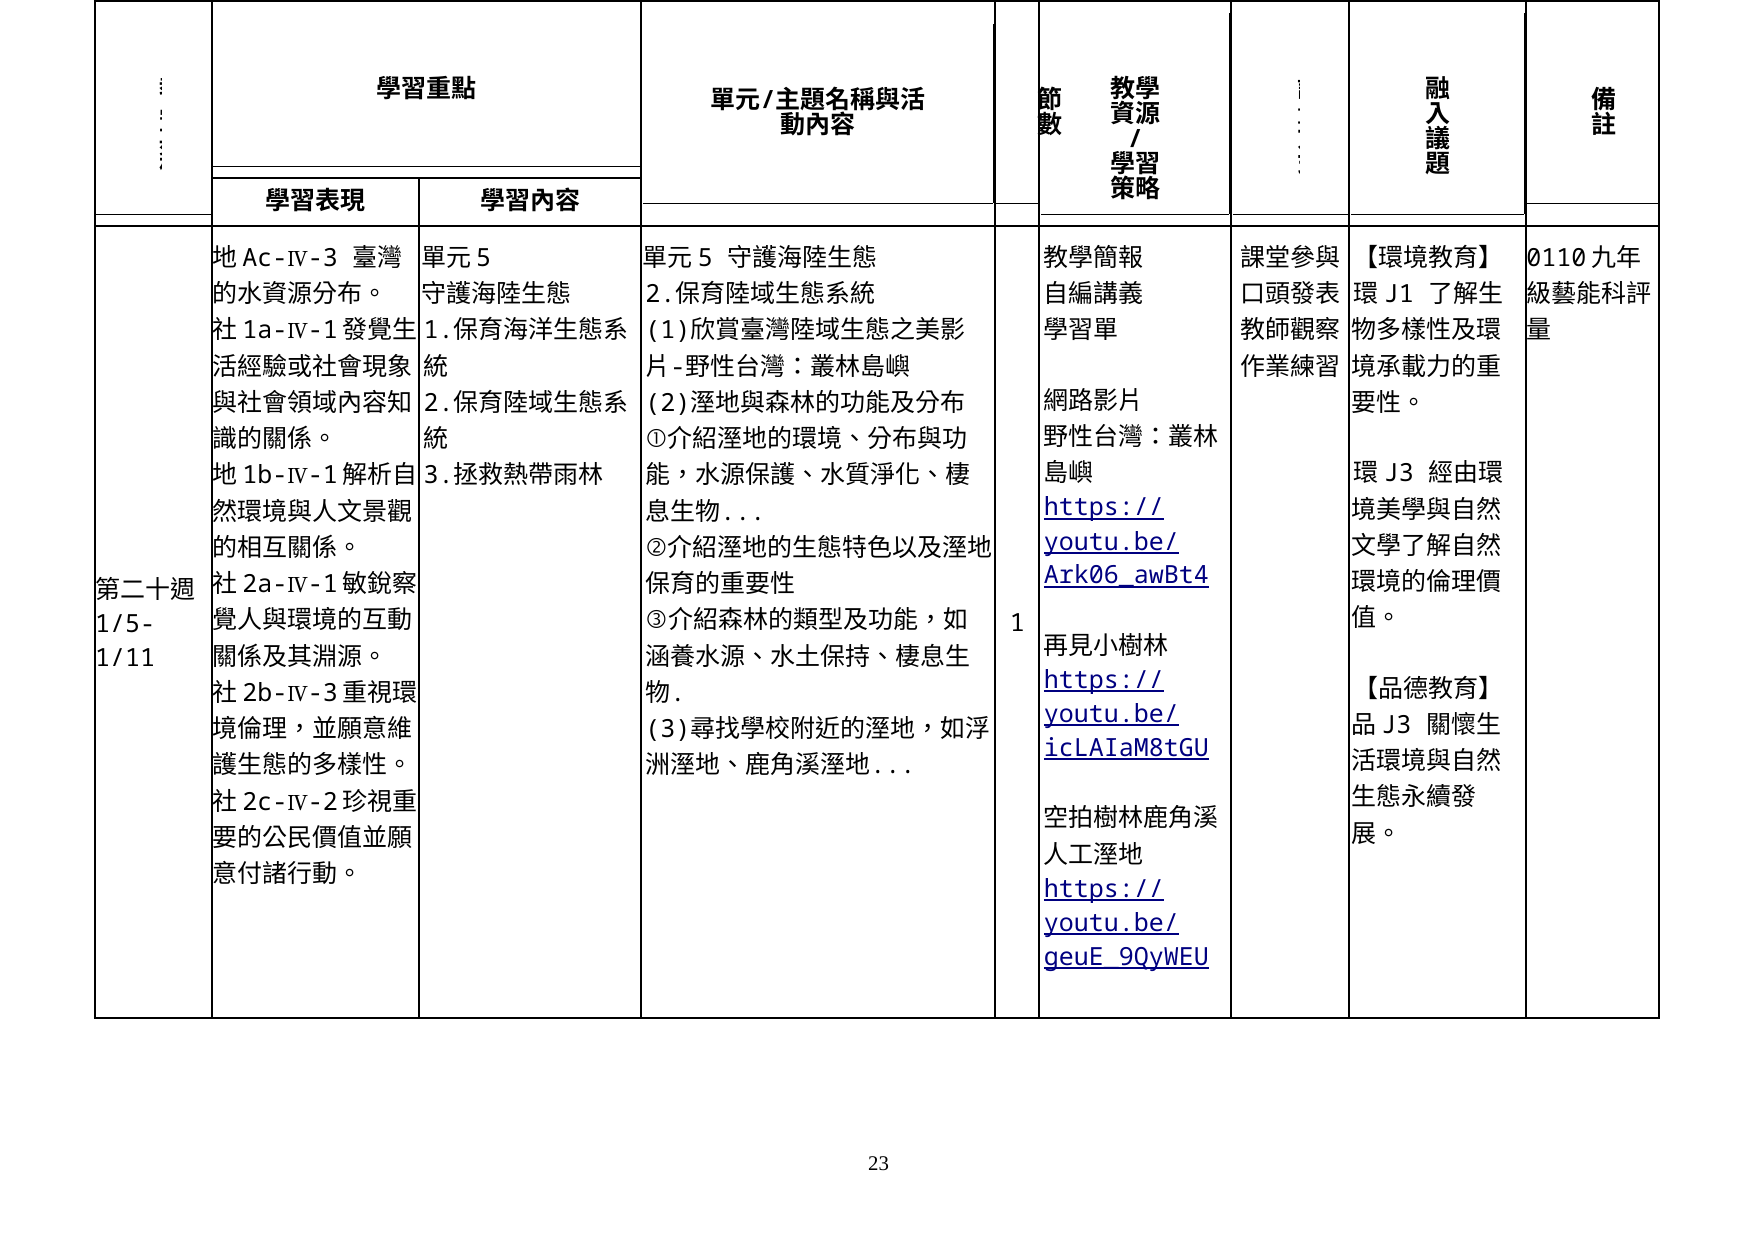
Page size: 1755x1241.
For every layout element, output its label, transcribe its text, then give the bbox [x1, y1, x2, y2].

table_header 備註 [1527, 2, 1658, 203]
table_cell 課堂參與 口頭發表 教師觀察 作業練習 [1232, 227, 1348, 1017]
table_cell 第二十週1/5-1/11 [96, 227, 211, 1017]
table_header [213, 167, 640, 177]
table_cell 學習內容 [420, 179, 640, 225]
table_header 節 數 [996, 204, 1038, 225]
table_header 教學期程 [96, 2, 211, 214]
table_header 單元/主題名稱與活動內容 [642, 2, 994, 225]
table_cell 1 [996, 227, 1038, 1017]
table_cell 【環境教育】 環J1 了解生物多樣性及環境承載力的重要性。 環J3 經由環境美學與自然文學了解自然環境的倫理價值。 【品德教育】 品J3 關懷生活環境與自然生態永續發展。 [1350, 227, 1525, 1017]
table_cell 學習表現 [213, 179, 418, 225]
table_cell 單元5 守護海陸生態 1.保育海洋生態系統 2.保育陸域生態系統 3.拯救熱帶雨林 [420, 227, 640, 1017]
table_header 節 數 [996, 2, 1038, 203]
table_header 學習重點 [213, 2, 640, 166]
table_cell 地Ac-Ⅳ-3 臺灣的水資源分布。 社1a-Ⅳ-1發覺生活經驗或社會現象與社會領域內容知識的關係。 地1b-Ⅳ-1解析自然環境與人文景觀的相互關係。 社2a-Ⅳ-1敏銳察覺人與環境的互動關係及其淵源。 社2b-Ⅳ-3重視環境倫理，並願意維護生態的多樣性。 社2c-Ⅳ-2珍視重要的公民價值並願意付諸行動。 [213, 227, 418, 1017]
table_cell 教學簡報 自編講義 學習單 網路影片 野性台灣：叢林島嶼 https://youtu.be/Ark06_awBt4 再見小樹林 https://youtu.be/icLAIaM8tGU 空拍樹林鹿角溪人工溼地 https://youtu.be/geuE_9QyWEU [1040, 227, 1230, 1017]
table_header [96, 215, 211, 225]
table_header 教學資源/ 學習策略 [1040, 2, 1230, 225]
table_header 融入議題 [1350, 2, 1525, 225]
table_header [1527, 204, 1658, 225]
table_cell 單元5 守護海陸生態 2.保育陸域生態系統 (1)欣賞臺灣陸域生態之美影片-野性台灣：叢林島嶼 (2)溼地與森林的功能及分布 介紹溼地的環境、分布與功能，水源保護、水質淨化、棲息生物... 介紹溼地的生態特色以及溼地保育的重要性 介紹森林的類型及功能，如涵養水源、水土保持、棲息生物. (3)尋找學校附近的溼地，如浮洲溼地、鹿角溪溼地... [642, 227, 994, 1017]
table_header 評量方式 [1232, 2, 1348, 225]
table_cell 0110九年級藝能科評量 [1527, 227, 1658, 1017]
